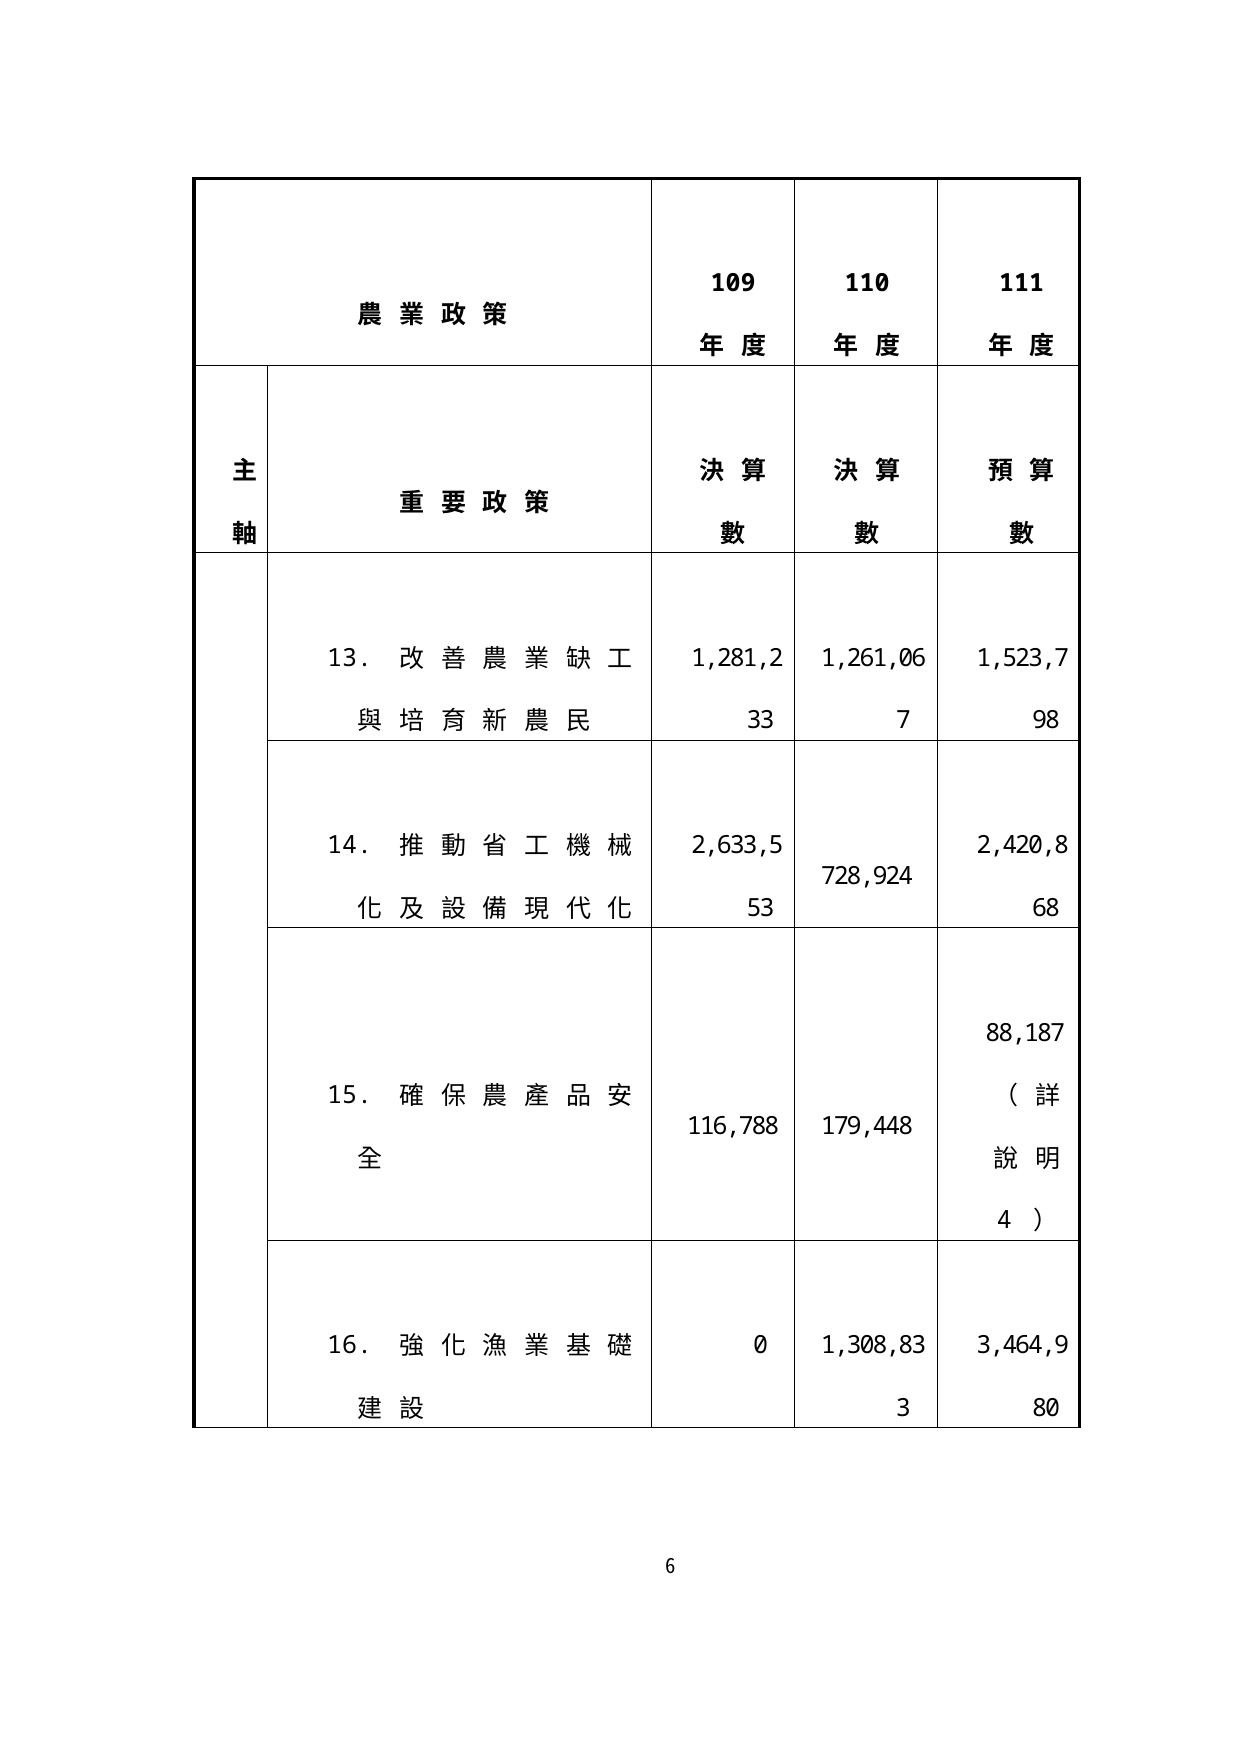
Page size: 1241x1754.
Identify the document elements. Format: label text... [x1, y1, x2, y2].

table_cell 13.改善農業缺工與培育新農民 [268, 553, 651, 740]
table_cell 重要政策 [268, 366, 651, 552]
table_cell 16.強化漁業基礎建設 [268, 1241, 651, 1427]
table_cell [196, 553, 267, 1427]
table_cell 預算數 [938, 366, 1078, 552]
table_header 農業政策 [196, 180, 651, 365]
table_cell 88,187 （詳說明4） [938, 928, 1078, 1240]
table_cell 1,523,798 [938, 553, 1078, 740]
table_header 111年度 [938, 180, 1078, 365]
table_cell 決算數 [795, 366, 937, 552]
table_cell 2,420,868 [938, 741, 1078, 927]
table_cell 15.確保農產品安全 [268, 928, 651, 1240]
table_header 109年度 [652, 180, 794, 365]
table_cell 主軸 [196, 366, 267, 552]
table_cell 2,633,553 [652, 741, 794, 927]
table_cell 1,261,067 [795, 553, 937, 740]
table_cell 728,924 [795, 741, 937, 927]
table_cell 14.推動省工機械化及設備現代化 [268, 741, 651, 927]
table_cell 1,281,233 [652, 553, 794, 740]
table_header 110年度 [795, 180, 937, 365]
table_cell 決算數 [652, 366, 794, 552]
table_cell 0 [652, 1241, 794, 1427]
table_cell 1,308,833 [795, 1241, 937, 1427]
table_cell 179,448 [795, 928, 937, 1240]
table_cell 3,464,980 [938, 1241, 1078, 1427]
table_cell 116,788 [652, 928, 794, 1240]
